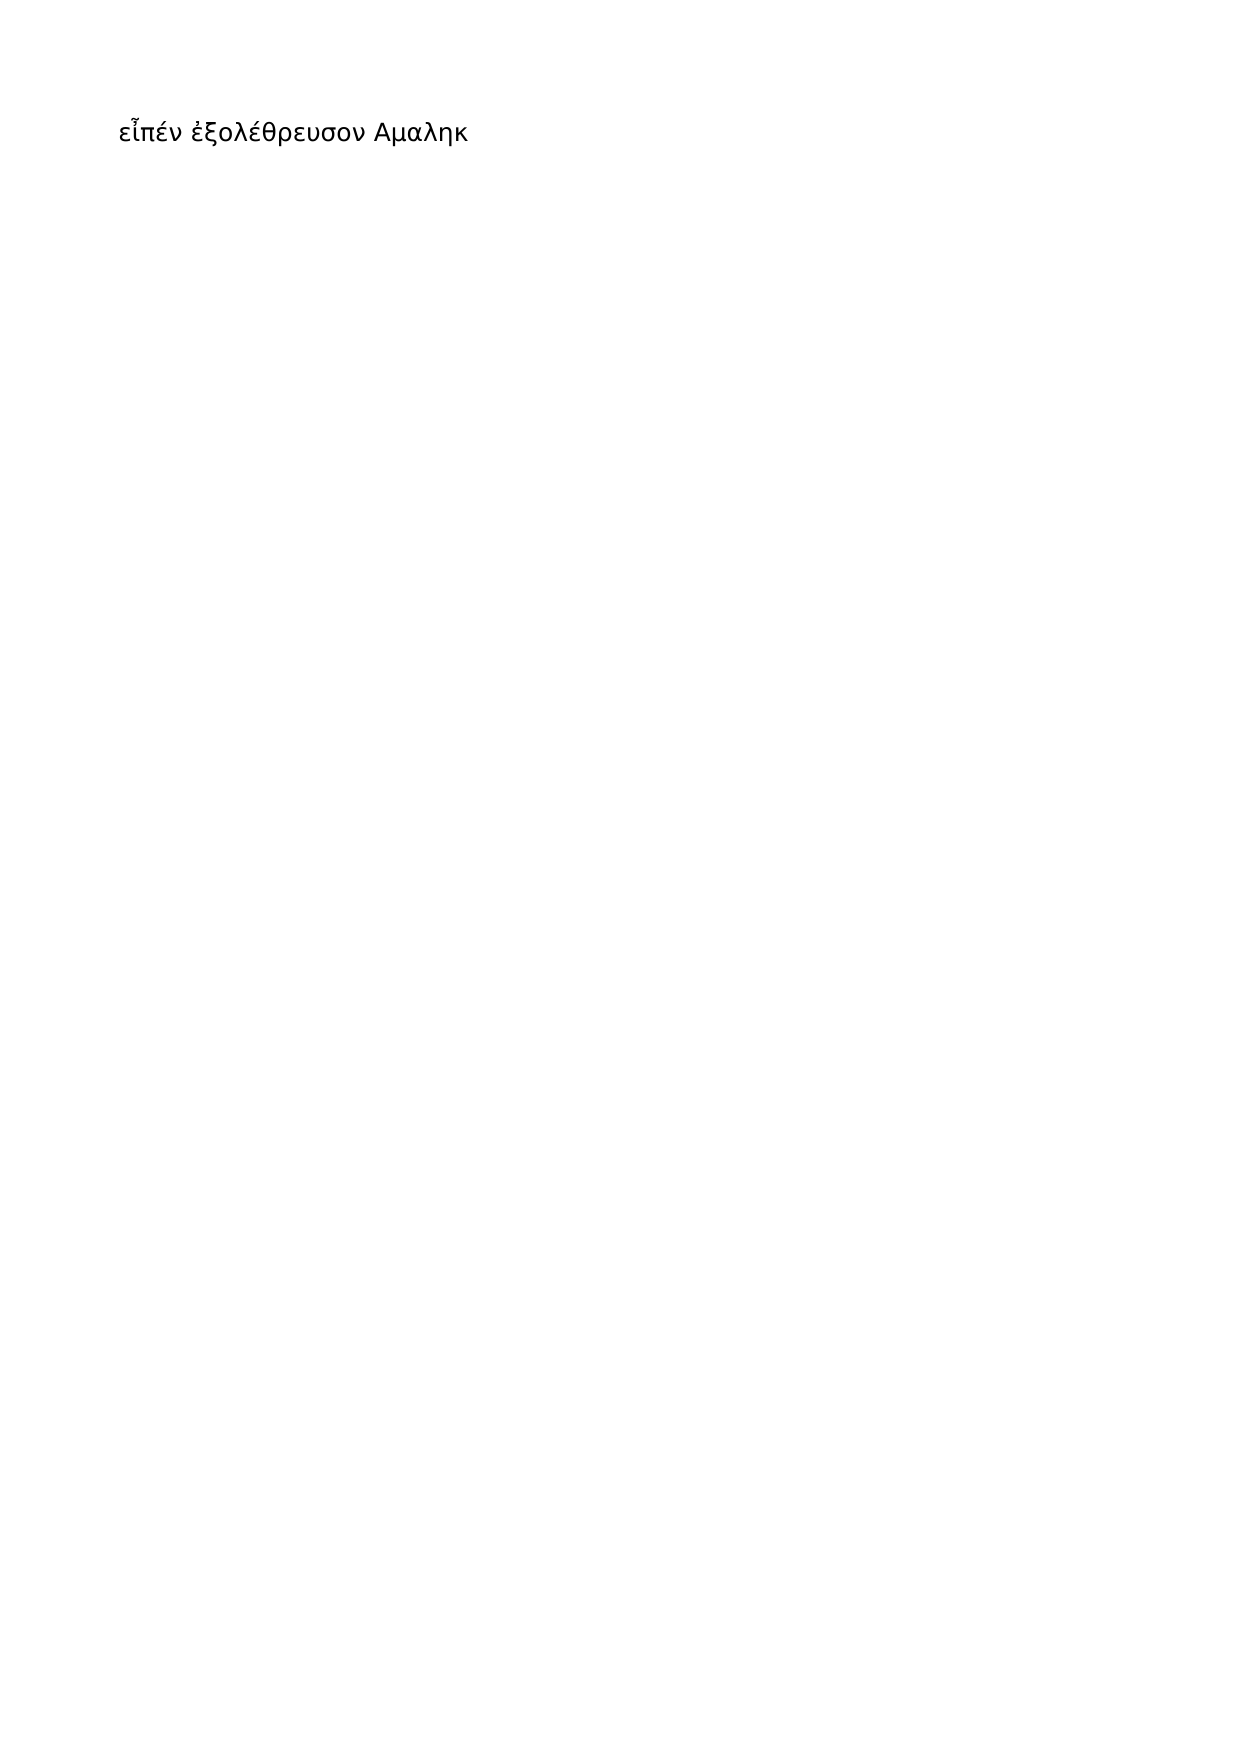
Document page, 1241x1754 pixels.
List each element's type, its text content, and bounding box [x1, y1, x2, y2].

text εἶπέν ἐξολέθρευσον Αμαληκ [118, 118, 1122, 147]
